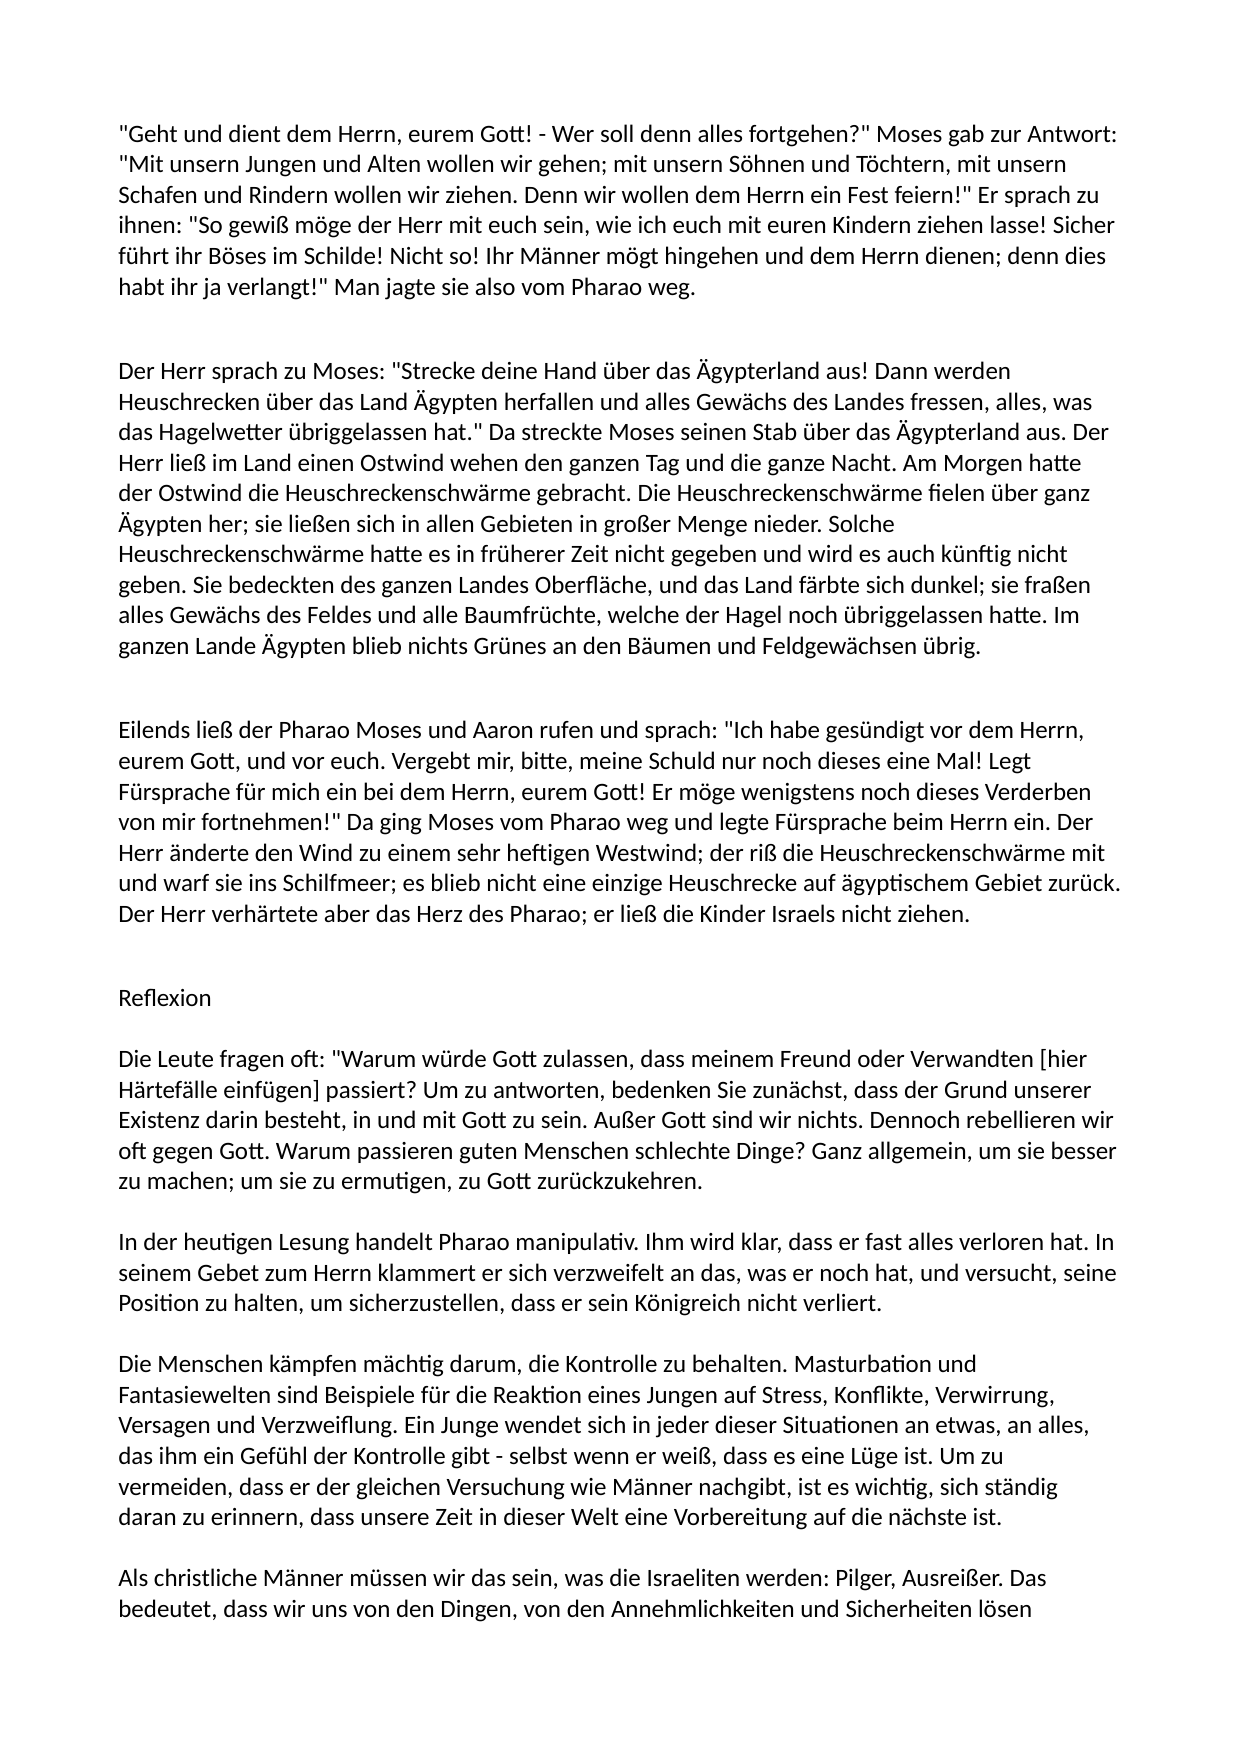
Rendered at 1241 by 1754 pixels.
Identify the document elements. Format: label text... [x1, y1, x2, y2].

text Eilends ließ der Pharao Moses und Aaron rufen und sprach: "Ich habe gesündigt vor dem Herrn, eurem Gott, und vor euch. Vergebt mir, bitte, meine Schuld nur noch dieses eine Mal! Legt Fürsprache für mich ein bei dem Herrn, eurem Gott! Er möge wenigstens noch dieses Verderben von mir fortnehmen!" Da ging Moses vom Pharao weg und legte Fürsprache beim Herrn ein. Der Herr änderte den Wind zu einem sehr heftigen Westwind; der riß die Heuschreckenschwärme mit und warf sie ins Schilfmeer; es blieb nicht eine einzige Heuschrecke auf ägyptischem Gebiet zurück. Der Herr verhärtete aber das Herz des Pharao; er ließ die Kinder Israels nicht ziehen. [118, 714, 1122, 928]
text "Geht und dient dem Herrn, eurem Gott! - Wer soll denn alles fortgehen?" Moses gab zur Antwort: "Mit unsern Jungen und Alten wollen wir gehen; mit unsern Söhnen und Töchtern, mit unsern Schafen und Rindern wollen wir ziehen. Denn wir wollen dem Herrn ein Fest feiern!" Er sprach zu ihnen: "So gewiß möge der Herr mit euch sein, wie ich euch mit euren Kindern ziehen lasse! Sicher führt ihr Böses im Schilde! Nicht so! Ihr Männer mögt hingehen und dem Herrn dienen; denn dies habt ihr ja verlangt!" Man jagte sie also vom Pharao weg. [118, 118, 1122, 301]
text Der Herr sprach zu Moses: "Strecke deine Hand über das Ägypterland aus! Dann werden Heuschrecken über das Land Ägypten herfallen und alles Gewächs des Landes fressen, alles, was das Hagelwetter übriggelassen hat." Da streckte Moses seinen Stab über das Ägypterland aus. Der Herr ließ im Land einen Ostwind wehen den ganzen Tag und die ganze Nacht. Am Morgen hatte der Ostwind die Heuschreckenschwärme gebracht. Die Heuschreckenschwärme fielen über ganz Ägypten her; sie ließen sich in allen Gebieten in großer Menge nieder. Solche Heuschreckenschwärme hatte es in früherer Zeit nicht gegeben und wird es auch künftig nicht geben. Sie bedeckten des ganzen Landes Oberfläche, und das Land färbte sich dunkel; sie fraßen alles Gewächs des Feldes und alle Baumfrüchte, welche der Hagel noch übriggelassen hatte. Im ganzen Lande Ägypten blieb nichts Grünes an den Bäumen und Feldgewächsen übrig. [118, 355, 1122, 661]
text Reflexion Die Leute fragen oft: "Warum würde Gott zulassen, dass meinem Freund oder Verwandten [hier Härtefälle einfügen] passiert? Um zu antworten, bedenken Sie zunächst, dass der Grund unserer Existenz darin besteht, in und mit Gott zu sein. Außer Gott sind wir nichts. Dennoch rebellieren wir oft gegen Gott. Warum passieren guten Menschen schlechte Dinge? Ganz allgemein, um sie besser zu machen; um sie zu ermutigen, zu Gott zurückzukehren. In der heutigen Lesung handelt Pharao manipulativ. Ihm wird klar, dass er fast alles verloren hat. In seinem Gebet zum Herrn klammert er sich verzweifelt an das, was er noch hat, und versucht, seine Position zu halten, um sicherzustellen, dass er sein Königreich nicht verliert. Die Menschen kämpfen mächtig darum, die Kontrolle zu behalten. Masturbation und Fantasiewelten sind Beispiele für die Reaktion eines Jungen auf Stress, Konflikte, Verwirrung, Versagen und Verzweiflung. Ein Junge wendet sich in jeder dieser Situationen an etwas, an alles, das ihm ein Gefühl der Kontrolle gibt - selbst wenn er weiß, dass es eine Lüge ist. Um zu vermeiden, dass er der gleichen Versuchung wie Männer nachgibt, ist es wichtig, sich ständig daran zu erinnern, dass unsere Zeit in dieser Welt eine Vorbereitung auf die nächste ist. Als christliche Männer müssen wir das sein, was die Israeliten werden: Pilger, Ausreißer. Das bedeutet, dass wir uns von den Dingen, von den Annehmlichkeiten und Sicherheiten lösen [118, 982, 1122, 1623]
